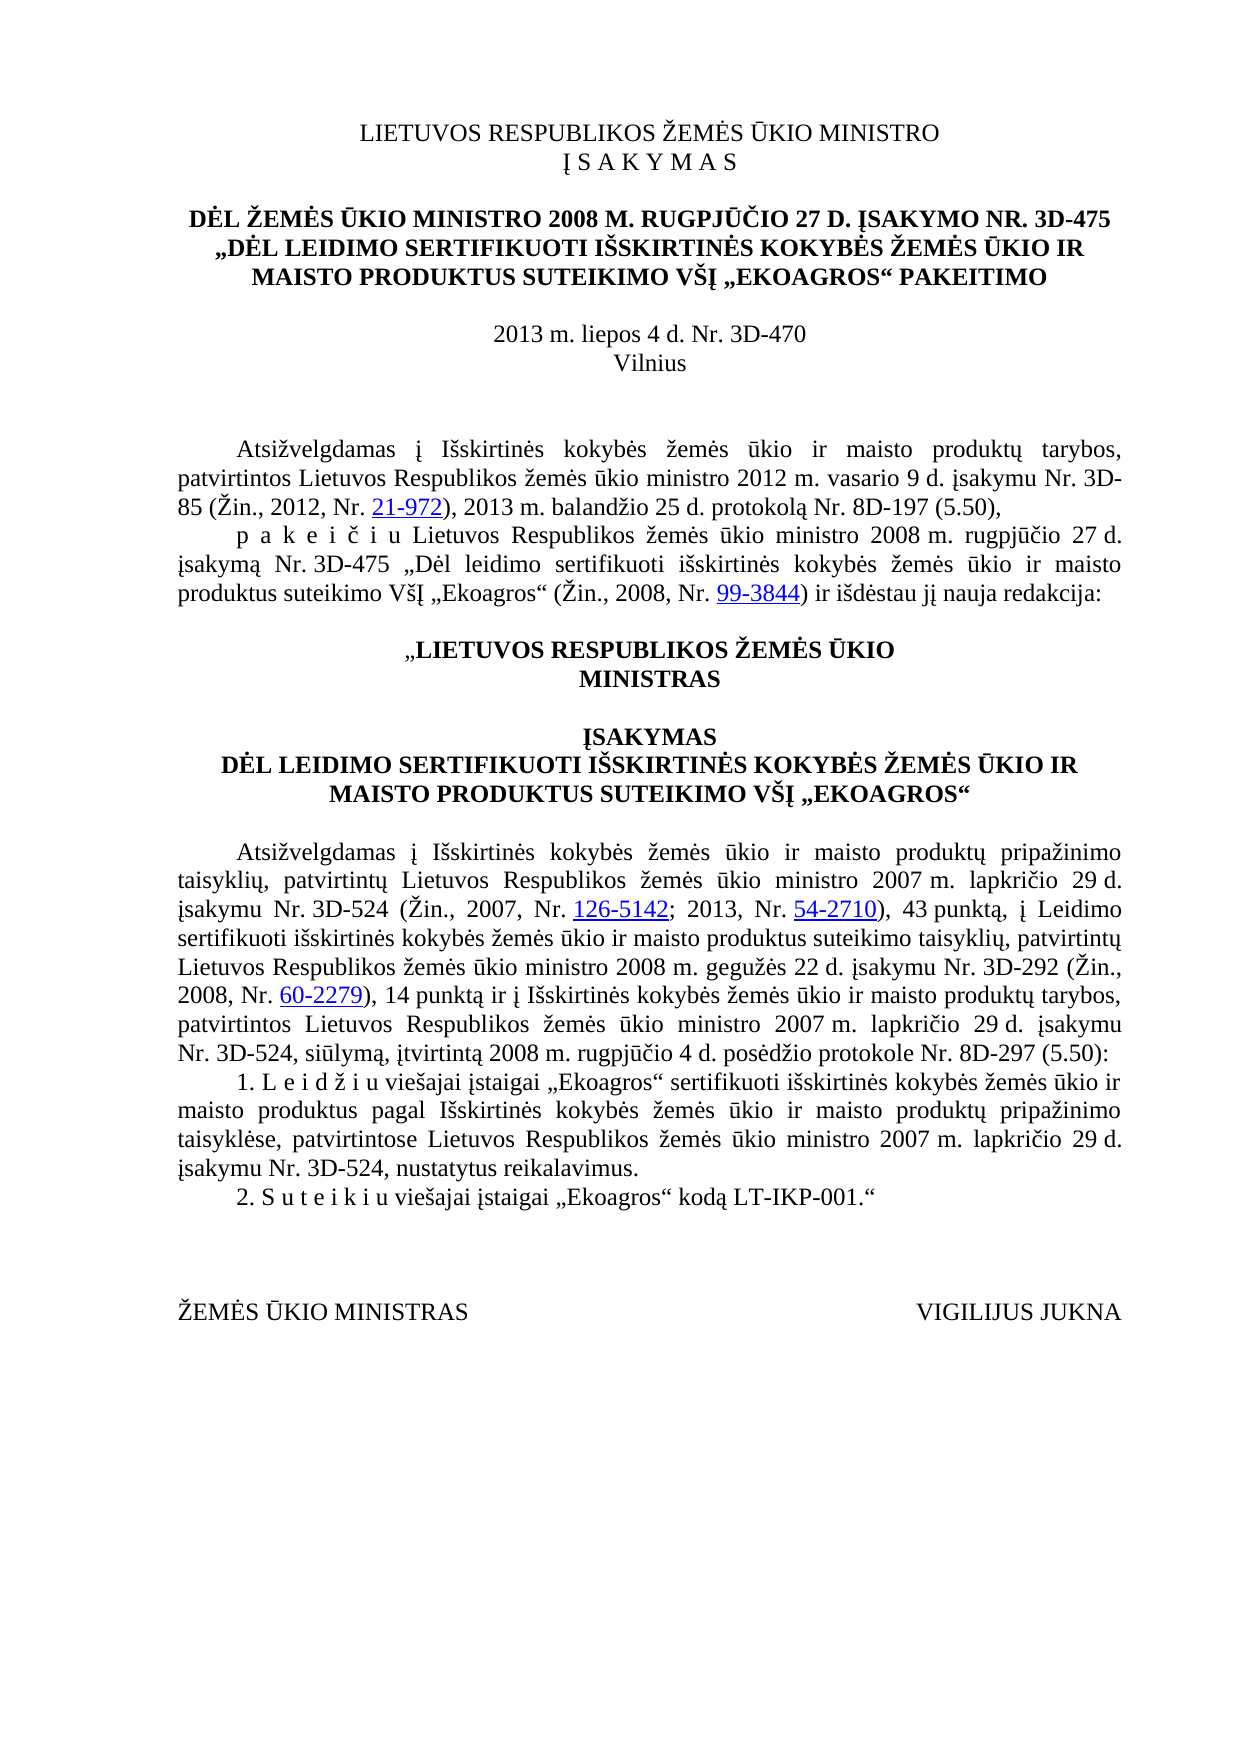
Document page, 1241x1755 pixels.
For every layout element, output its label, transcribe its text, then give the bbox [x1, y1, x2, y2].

text Žemės ūkio ministras Vigilijus Jukna [177, 1297, 1122, 1326]
text ĮSAKYMAS [177, 722, 1122, 751]
text Vilnius [177, 348, 1122, 377]
text Atsižvelgdamas į Išskirtinės kokybės žemės ūkio ir maisto produktų pripažinimo taisyklių, patvirtintų Lietuvos Respublikos žemės ūkio ministro 2007 m. lapkričio 29 d. įsakymu Nr. 3D-524 (Žin., 2007, Nr. 126-5142; 2013, Nr. 54-2710), 43 punktą, į Leidimo sertifikuoti išskirtinės kokybės žemės ūkio ir maisto produktus suteikimo taisyklių, patvirtintų Lietuvos Respublikos žemės ūkio ministro 2008 m. gegužės 22 d. įsakymu Nr. 3D-292 (Žin., 2008, Nr. 60-2279), 14 punktą ir į Išskirtinės kokybės žemės ūkio ir maisto produktų tarybos, patvirtintos Lietuvos Respublikos žemės ūkio ministro 2007 m. lapkričio 29 d. įsakymu Nr. 3D-524, siūlymą, įtvirtintą 2008 m. rugpjūčio 4 d. posėdžio protokole Nr. 8D-297 (5.50): [177, 837, 1122, 1067]
text „LIETUVOS RESPUBLIKOS ŽEMĖS ŪKIO [177, 636, 1122, 664]
text Atsižvelgdamas į Išskirtinės kokybės žemės ūkio ir maisto produktų tarybos, patvirtintos Lietuvos Respublikos žemės ūkio ministro 2012 m. vasario 9 d. įsakymu Nr. 3D-85 (Žin., 2012, Nr. 21-972), 2013 m. balandžio 25 d. protokolą Nr. 8D-197 (5.50), [177, 434, 1122, 521]
text Į S A K Y M A S [177, 147, 1122, 176]
text p a k e i č i u Lietuvos Respublikos žemės ūkio ministro 2008 m. rugpjūčio 27 d. įsakymą Nr. 3D-475 „Dėl leidimo sertifikuoti išskirtinės kokybės žemės ūkio ir maisto produktus suteikimo VšĮ „Ekoagros“ (Žin., 2008, Nr. 99-3844) ir išdėstau jį nauja redakcija: [177, 521, 1122, 607]
text LIETUVOS RESPUBLIKOS ŽEMĖS ŪKIO MINISTRO [177, 118, 1122, 147]
text 2. S u t e i k i u viešajai įstaigai „Ekoagros“ kodą LT-IKP-001.“ [177, 1182, 1122, 1211]
text DĖL ŽEMĖS ŪKIO MINISTRO 2008 M. RUGPJŪČIO 27 D. ĮSAKYMO Nr. 3D-475 „Dėl LEIDIMO SERTIFIKUOTI IŠSKIRTINĖS KOKYBĖS ŽEMĖS ŪKIO IR MAISTO PRODUKTUS SUTEIKIMO vŠĮ „EKOAGROS“ PAKEITIMO [177, 204, 1122, 291]
text dĖL leidimo sertifikuoti išskirtinės kokybės žemės ūkio ir maisto produktus suteikimo VšĮ „Ekoagros“ [177, 751, 1122, 808]
text 1. L e i d ž i u viešajai įstaigai „Ekoagros“ sertifikuoti išskirtinės kokybės žemės ūkio ir maisto produktus pagal Išskirtinės kokybės žemės ūkio ir maisto produktų pripažinimo taisyklėse, patvirtintose Lietuvos Respublikos žemės ūkio ministro 2007 m. lapkričio 29 d. įsakymu Nr. 3D-524, nustatytus reikalavimus. [177, 1067, 1122, 1182]
text 2013 m. liepos 4 d. Nr. 3D-470 [177, 319, 1122, 348]
text MINISTRAS [177, 664, 1122, 693]
